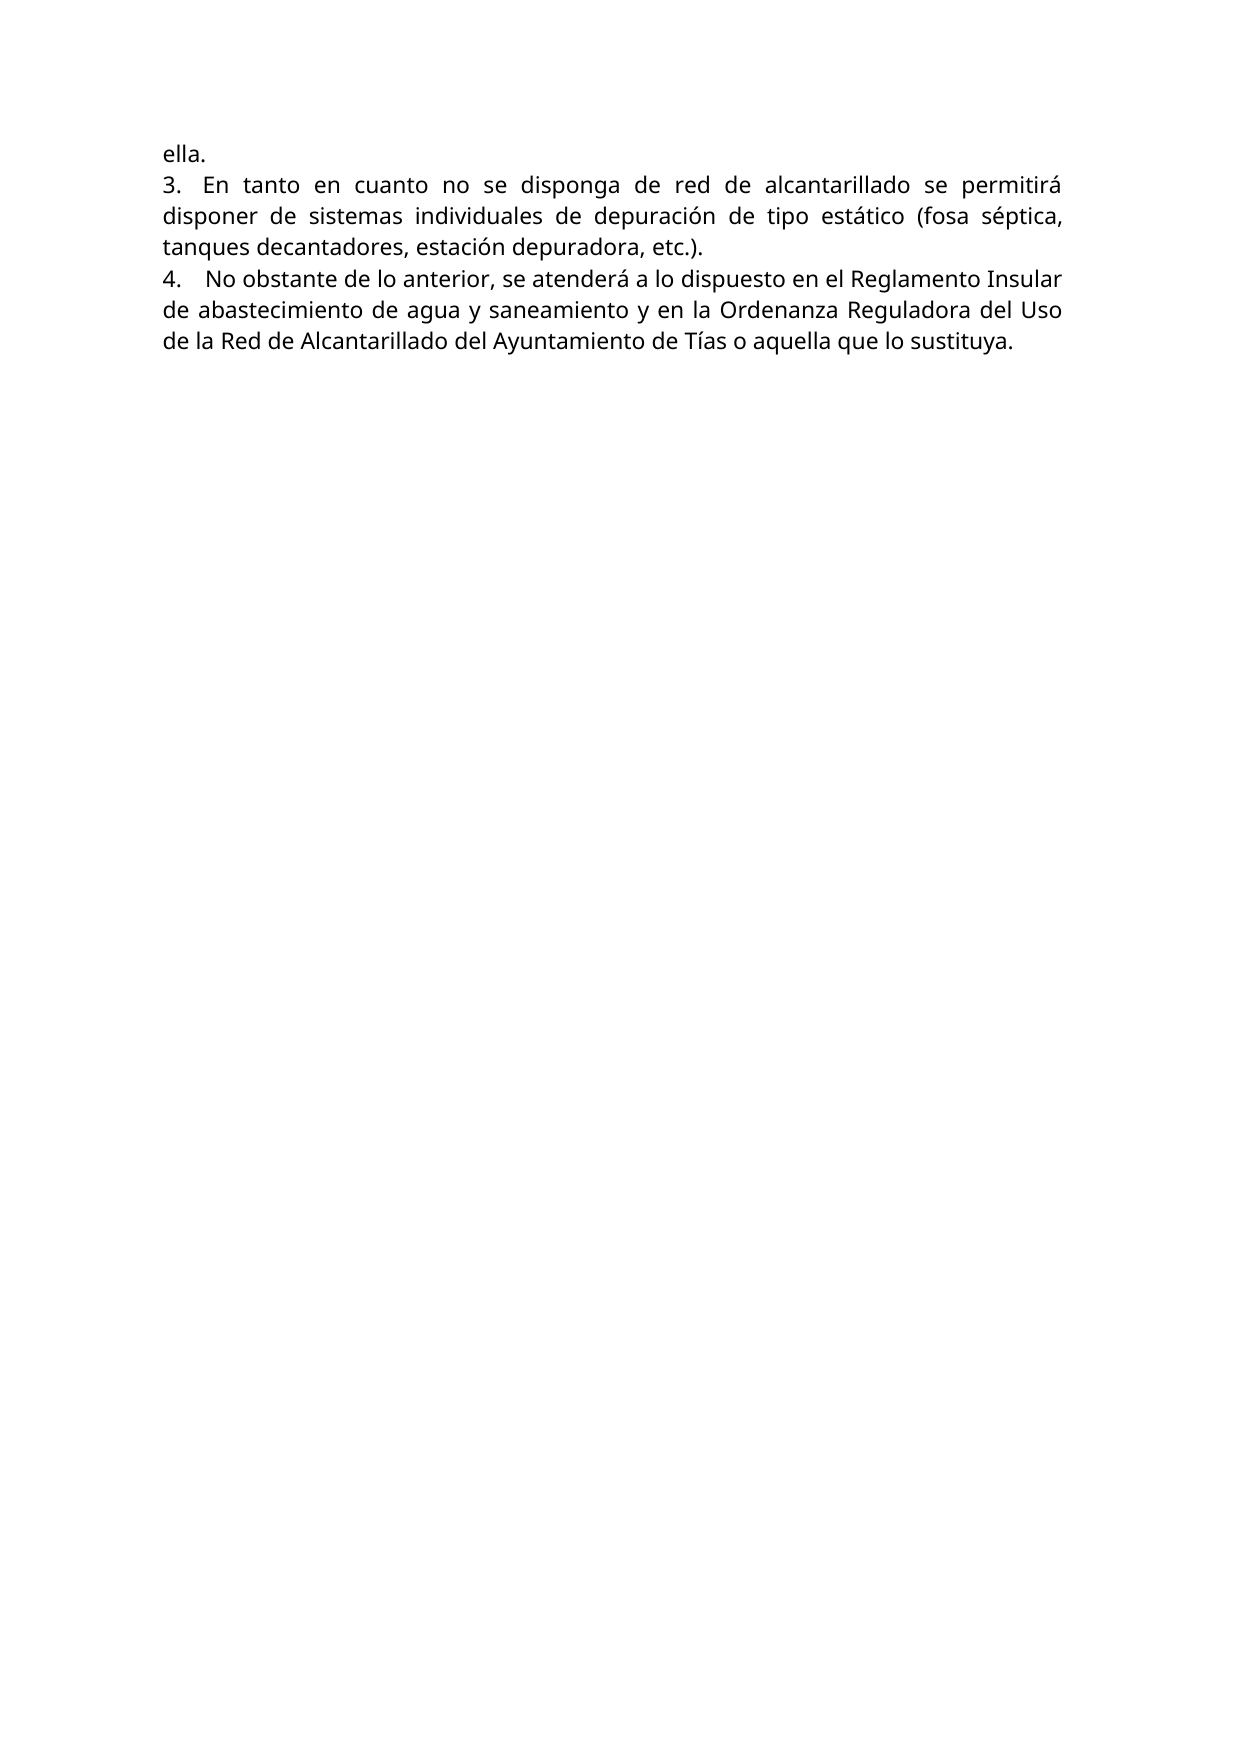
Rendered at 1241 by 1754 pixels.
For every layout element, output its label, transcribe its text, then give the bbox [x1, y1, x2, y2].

list ella. [162, 137, 1063, 169]
list En tanto en cuanto no se disponga de red de alcantarillado se permitirá disponer de sistemas individuales de depuración de tipo estático (fosa séptica, tanques decantadores, estación depuradora, etc.). [162, 169, 1063, 262]
list No obstante de lo anterior, se atenderá a lo dispuesto en el Reglamento Insular de abastecimiento de agua y saneamiento y en la Ordenanza Reguladora del Uso de la Red de Alcantarillado del Ayuntamiento de Tías o aquella que lo sustituya. [162, 262, 1063, 356]
